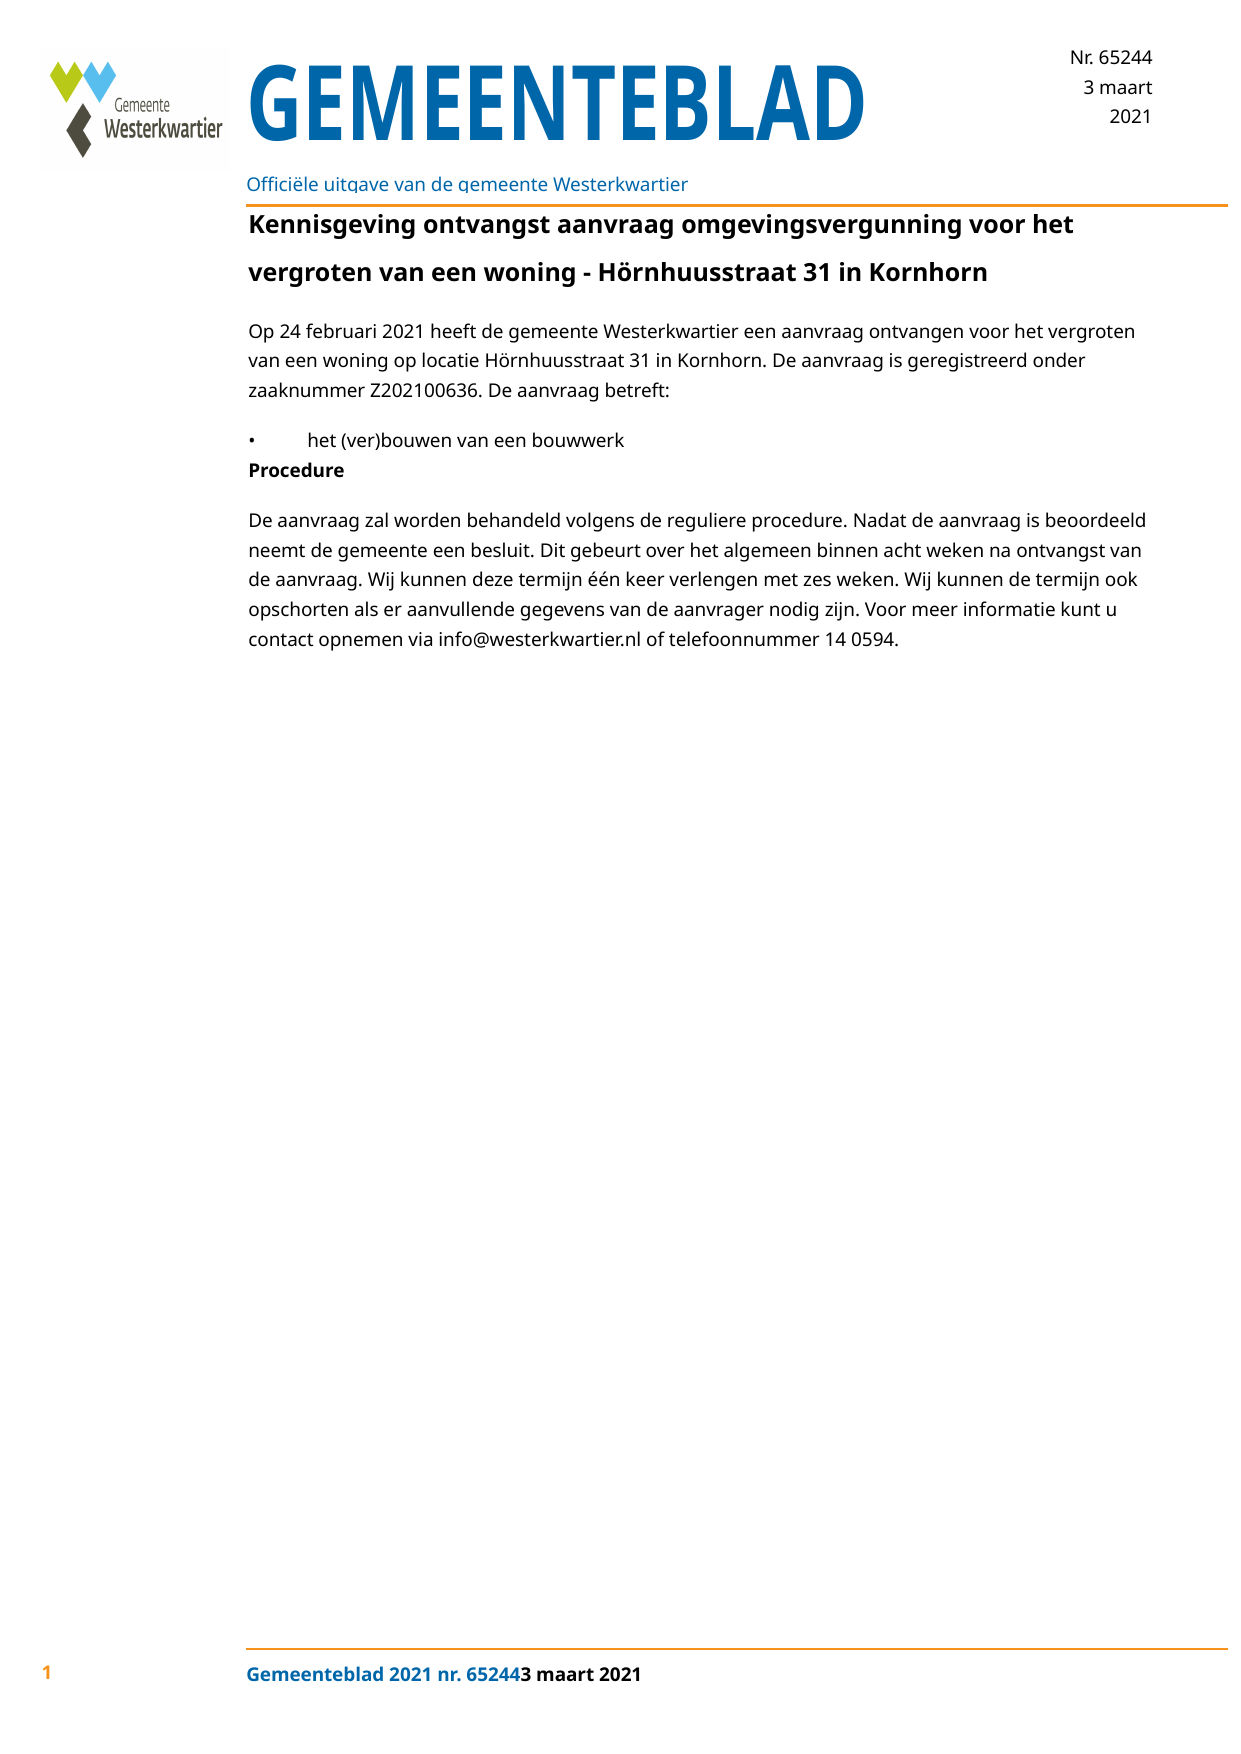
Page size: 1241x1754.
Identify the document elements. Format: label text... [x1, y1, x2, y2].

text Op 24 februari 2021 heeft de gemeente Westerkwartier een aanvraag ontvangen voor het vergroten van een woning op locatie Hörnhuusstraat 31 in Kornhorn. De aanvraag is geregistreerd onder zaaknummer Z202100636. De aanvraag betreft: [248, 318, 1152, 403]
text Kennisgeving ontvangst aanvraag omgevingsvergunning voor het vergroten van een woning - Hörnhuusstraat 31 in Kornhorn [248, 207, 1152, 288]
picture [41, 47, 231, 172]
text Procedure [248, 457, 1152, 483]
text De aanvraag zal worden behandeld volgens de reguliere procedure. Nadat de aanvraag is beoordeeld neemt de gemeente een besluit. Dit gebeurt over het algemeen binnen acht weken na ontvangst van de aanvraag. Wij kunnen deze termijn één keer verlengen met zes weken. Wij kunnen de termijn ook opschorten als er aanvullende gegevens van de aanvrager nodig zijn. Voor meer informatie kunt u contact opnemen via info@westerkwartier.nl of telefoonnummer 14 0594. [248, 507, 1152, 652]
list het (ver)bouwen van een bouwwerk [248, 427, 1152, 453]
